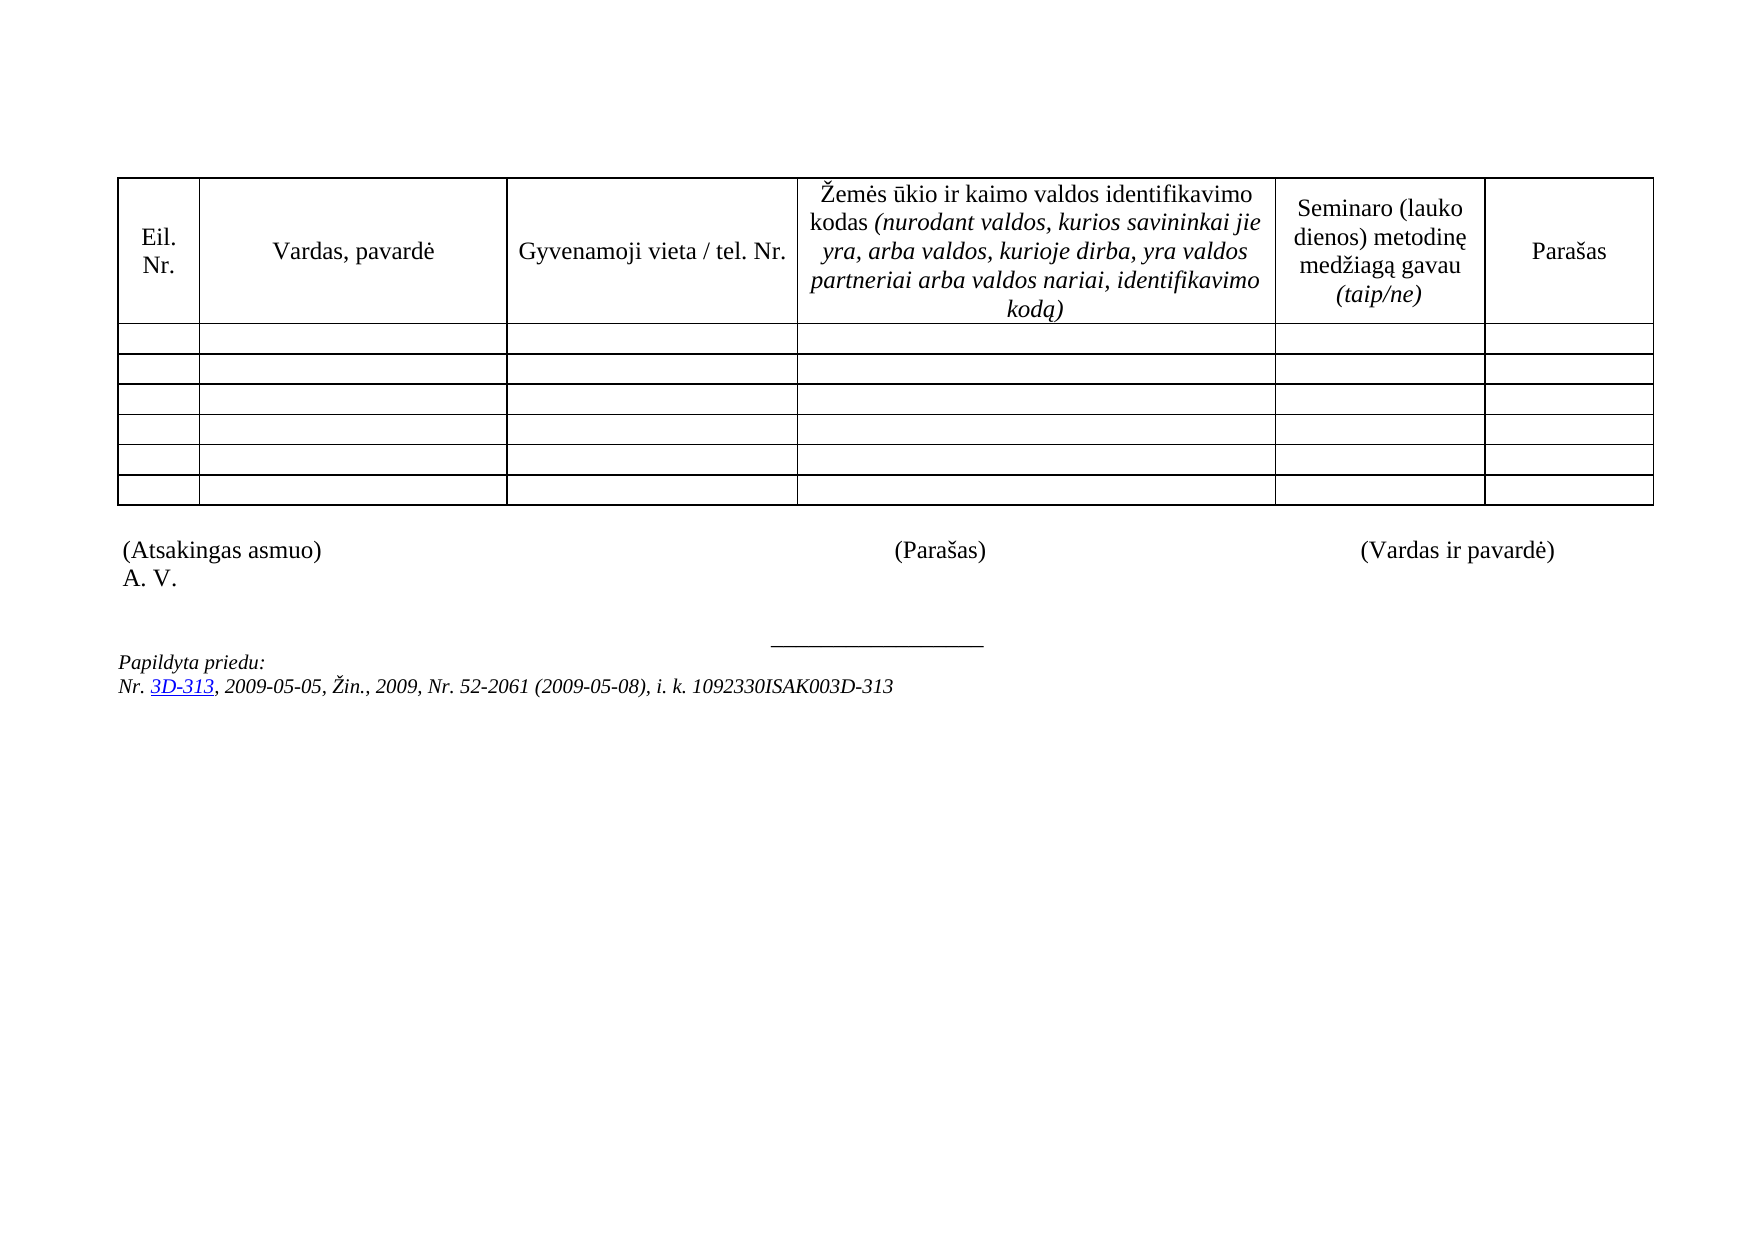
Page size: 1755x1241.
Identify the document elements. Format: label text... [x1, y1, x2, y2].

table_cell [1276, 445, 1484, 474]
table_cell [1486, 476, 1653, 504]
table_header Parašas [1486, 179, 1653, 322]
text Papildyta priedu: [118, 650, 1636, 674]
table_header (Vardas ir pavardė) [1262, 535, 1653, 592]
table_cell [200, 415, 506, 444]
table_header Seminaro (lauko dienos) metodinę medžiagą gavau (taip/ne) [1276, 179, 1484, 322]
table_cell [508, 385, 797, 413]
table_cell [1276, 415, 1484, 444]
table_cell [1276, 355, 1484, 383]
text Nr. 3D-313, 2009-05-05, Žin., 2009, Nr. 52-2061 (2009-05-08), i. k. 1092330ISAK003D-313 [118, 674, 1636, 698]
table_cell [1276, 385, 1484, 413]
table_header (Atsakingas asmuo) A. V. [118, 535, 619, 592]
table_cell [508, 324, 797, 353]
table_header Vardas, pavardė [200, 179, 506, 322]
table_header (Parašas) [619, 535, 1262, 592]
table_cell [1276, 324, 1484, 353]
table_cell [119, 385, 199, 413]
text _________________ [118, 621, 1636, 650]
table_cell [200, 355, 506, 383]
table_cell [119, 415, 199, 444]
table_cell [798, 445, 1275, 474]
table_header Eil. Nr. [119, 179, 199, 322]
table_cell [798, 385, 1275, 413]
table_cell [119, 476, 199, 504]
table_cell [508, 415, 797, 444]
table_cell [508, 476, 797, 504]
table_cell [798, 355, 1275, 383]
table_header Žemės ūkio ir kaimo valdos identifikavimo kodas (nurodant valdos, kurios savininkai jie yra, arba valdos, kurioje dirba, yra valdos partneriai arba valdos nariai, identifikavimo kodą) [798, 179, 1275, 322]
table_cell [1486, 385, 1653, 413]
table_cell [1276, 476, 1484, 504]
table_cell [200, 445, 506, 474]
table_cell [508, 445, 797, 474]
table_cell [798, 324, 1275, 353]
table_cell [1486, 445, 1653, 474]
table_cell [119, 355, 199, 383]
table_header Gyvenamoji vieta / tel. Nr. [508, 179, 797, 322]
table_cell [798, 476, 1275, 504]
table_cell [200, 324, 506, 353]
table_cell [798, 415, 1275, 444]
table_cell [200, 476, 506, 504]
table_cell [1486, 355, 1653, 383]
table_cell [1486, 324, 1653, 353]
table_cell [119, 324, 199, 353]
table_cell [200, 385, 506, 413]
table_cell [119, 445, 199, 474]
table_cell [508, 355, 797, 383]
table_cell [1486, 415, 1653, 444]
